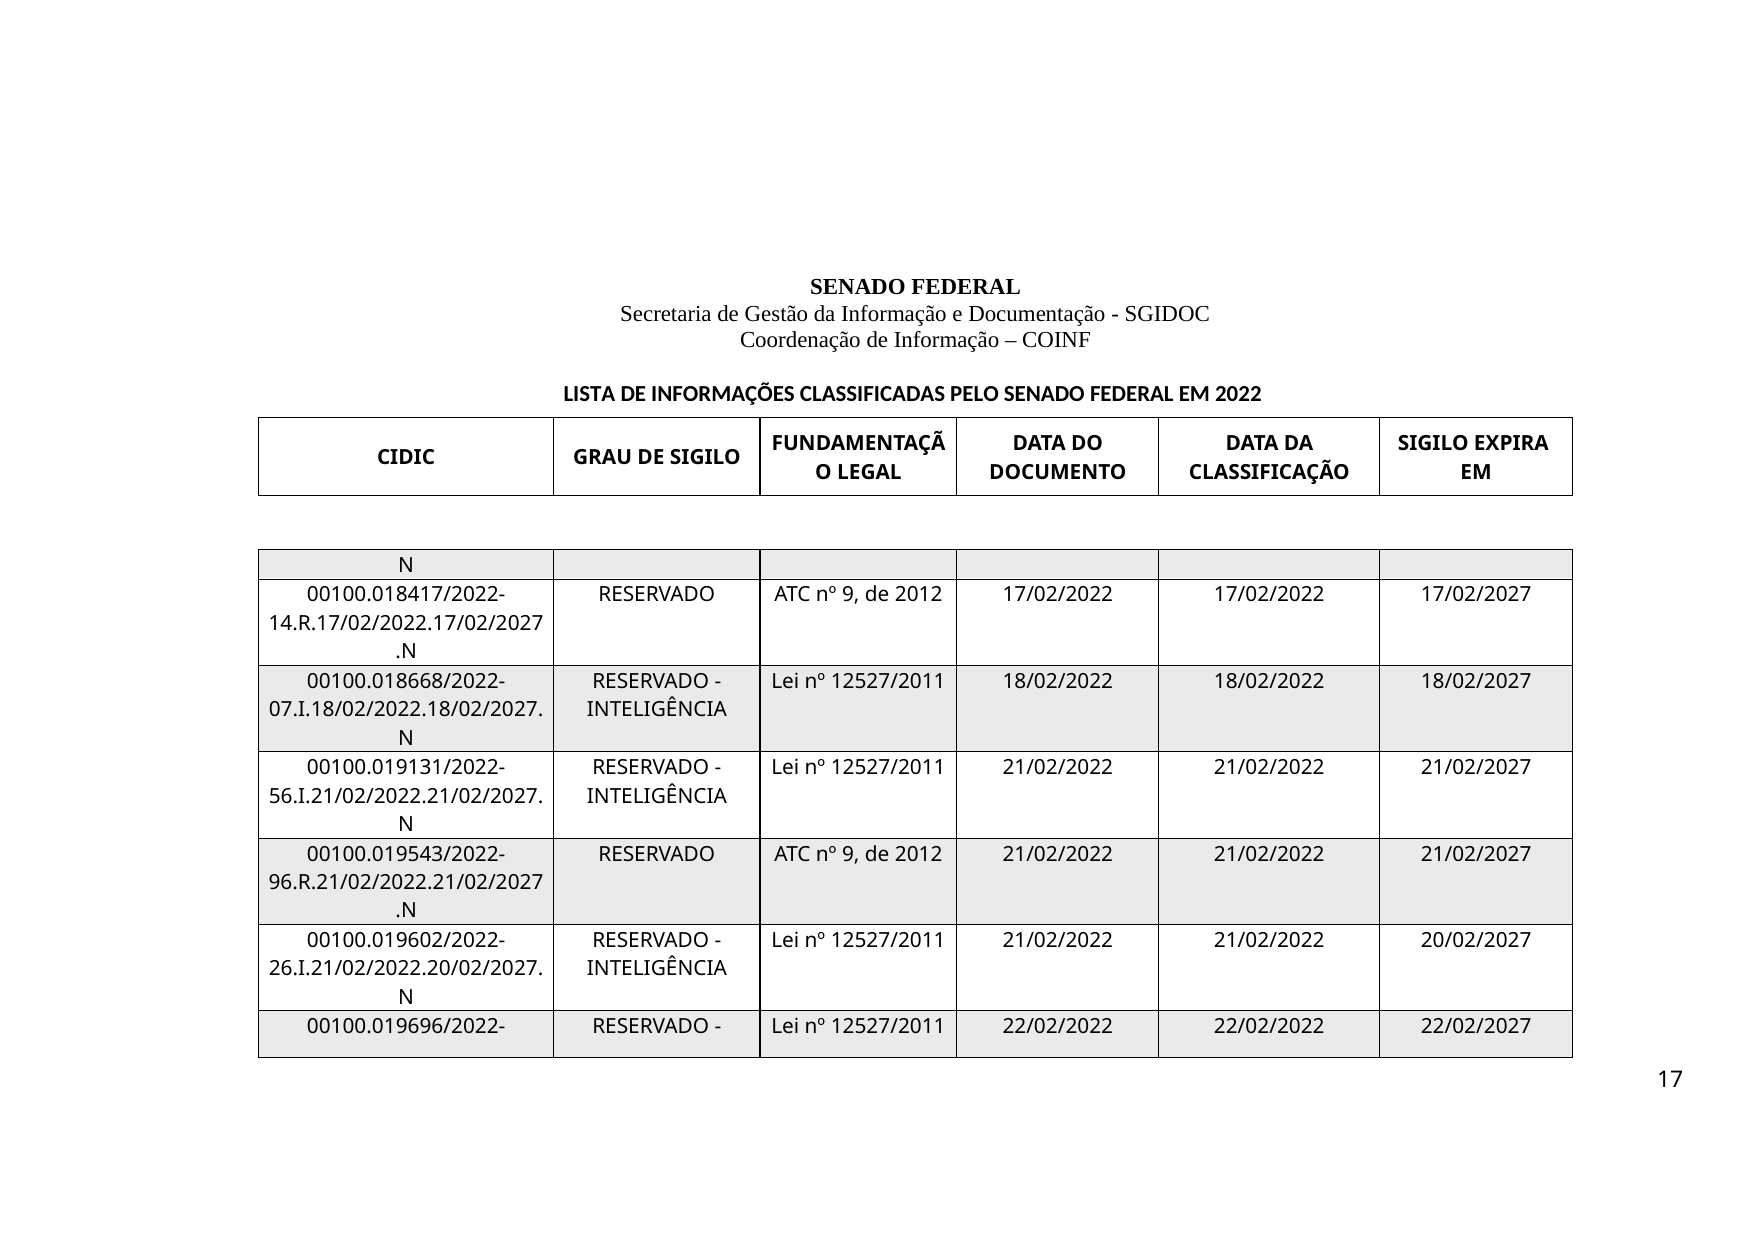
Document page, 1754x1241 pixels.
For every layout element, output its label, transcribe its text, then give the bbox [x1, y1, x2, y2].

table_cell 22/02/2022 [957, 1011, 1158, 1057]
table_cell RESERVADO [554, 1011, 759, 1057]
table_cell 00100.018668/2022-07.I.18/02/2022.18/02/2027.N [259, 666, 553, 751]
table_cell 21/02/2022 [957, 752, 1158, 838]
table_cell 21/02/2022 [957, 925, 1158, 1010]
table_cell 20/02/2027 [1380, 925, 1572, 1010]
table_cell 22/02/2027 [1380, 1011, 1572, 1057]
table_cell RESERVADO - INTELIGÊNCIA [554, 666, 759, 751]
table_cell 18/02/2022 [957, 666, 1158, 751]
table_cell 21/02/2022 [1159, 925, 1379, 1010]
table_cell 18/02/2027 [1380, 666, 1572, 751]
table_cell RESERVADO - INTELIGÊNCIA [554, 925, 759, 1010]
table_cell RESERVADO - INTELIGÊNCIA [554, 752, 759, 838]
table_cell 17/02/2022 [1159, 580, 1379, 665]
table_cell ATC nº 9, de 2012 [761, 580, 956, 665]
table_cell Lei nº 12527/2011 [761, 752, 956, 838]
table_cell Lei nº 12527/2011 [761, 1011, 956, 1057]
table_cell 17/02/2027 [1380, 580, 1572, 665]
table_cell 00100.019602/2022-26.I.21/02/2022.20/02/2027.N [259, 925, 553, 1010]
table_cell 21/02/2022 [1159, 839, 1379, 924]
table_cell [1159, 550, 1379, 578]
table_cell [957, 550, 1158, 578]
table_cell RESERVADO [554, 580, 759, 665]
table_cell 17/02/2022 [957, 580, 1158, 665]
table_cell 00100.019131/2022-56.I.21/02/2022.21/02/2027.N [259, 752, 553, 838]
table_cell [761, 550, 956, 578]
table_cell Lei nº 12527/2011 [761, 925, 956, 1010]
table_cell 00100.019543/2022-96.R.21/02/2022.21/02/2027.N [259, 839, 553, 924]
table_cell [1380, 550, 1572, 578]
table_cell 21/02/2027 [1380, 839, 1572, 924]
table_cell 18/02/2022 [1159, 666, 1379, 751]
table_cell 21/02/2022 [1159, 752, 1379, 838]
table_cell N [259, 550, 553, 578]
table_cell 00100.019696/2022- [259, 1011, 553, 1057]
table_cell 00100.018417/2022-14.R.17/02/2022.17/02/2027.N [259, 580, 553, 665]
table_cell 21/02/2022 [957, 839, 1158, 924]
table_cell 22/02/2022 [1159, 1011, 1379, 1057]
table_cell [554, 550, 759, 578]
table_cell RESERVADO [554, 839, 759, 924]
table_cell Lei nº 12527/2011 [761, 666, 956, 751]
table_cell 21/02/2027 [1380, 752, 1572, 838]
table_cell ATC nº 9, de 2012 [761, 839, 956, 924]
